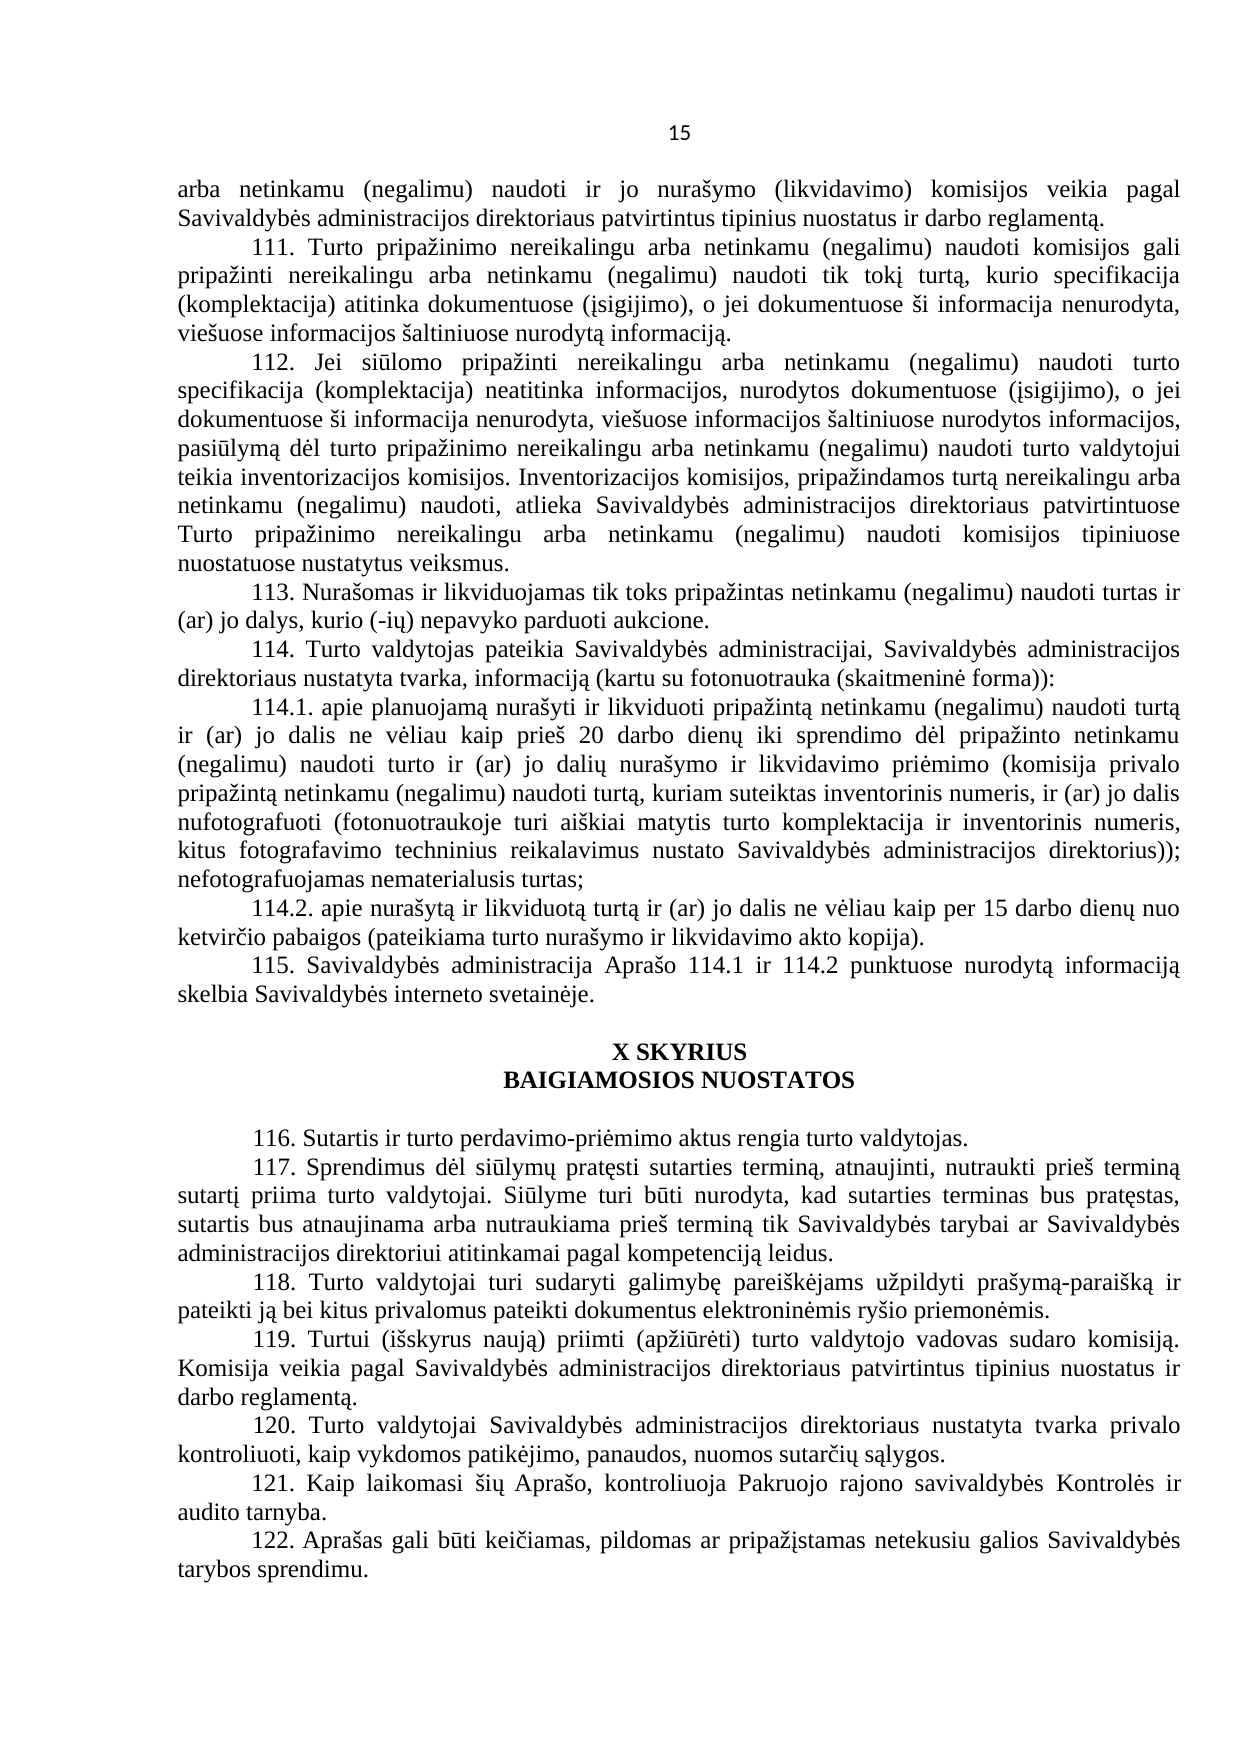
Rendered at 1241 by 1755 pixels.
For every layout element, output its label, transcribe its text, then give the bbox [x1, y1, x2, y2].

text 115. Savivaldybės administracija Aprašo 114.1 ir 114.2 punktuose nurodytą informaciją skelbia Savivaldybės interneto svetainėje. [177, 950, 1181, 1008]
text 117. Sprendimus dėl siūlymų pratęsti sutarties terminą, atnaujinti, nutraukti prieš terminą sutartį priima turto valdytojai. Siūlyme turi būti nurodyta, kad sutarties terminas bus pratęstas, sutartis bus atnaujinama arba nutraukiama prieš terminą tik Savivaldybės tarybai ar Savivaldybės administracijos direktoriui atitinkamai pagal kompetenciją leidus. [177, 1152, 1181, 1267]
text 113. Nurašomas ir likviduojamas tik toks pripažintas netinkamu (negalimu) naudoti turtas ir (ar) jo dalys, kurio (-ių) nepavyko parduoti aukcione. [177, 577, 1181, 634]
text 120. Turto valdytojai Savivaldybės administracijos direktoriaus nustatyta tvarka privalo kontroliuoti, kaip vykdomos patikėjimo, panaudos, nuomos sutarčių sąlygos. [177, 1410, 1181, 1468]
text 122. Aprašas gali būti keičiamas, pildomas ar pripažįstamas netekusiu galios Savivaldybės tarybos sprendimu. [177, 1525, 1181, 1583]
text 119. Turtui (išskyrus naują) priimti (apžiūrėti) turto valdytojo vadovas sudaro komisiją. Komisija veikia pagal Savivaldybės administracijos direktoriaus patvirtintus tipinius nuostatus ir darbo reglamentą. [177, 1324, 1181, 1410]
text 118. Turto valdytojai turi sudaryti galimybę pareiškėjams užpildyti prašymą-paraišką ir pateikti ją bei kitus privalomus pateikti dokumentus elektroninėmis ryšio priemonėmis. [177, 1267, 1181, 1324]
text 114.1. apie planuojamą nurašyti ir likviduoti pripažintą netinkamu (negalimu) naudoti turtą ir (ar) jo dalis ne vėliau kaip prieš 20 darbo dienų iki sprendimo dėl pripažinto netinkamu (negalimu) naudoti turto ir (ar) jo dalių nurašymo ir likvidavimo priėmimo (komisija privalo pripažintą netinkamu (negalimu) naudoti turtą, kuriam suteiktas inventorinis numeris, ir (ar) jo dalis nufotografuoti (fotonuotraukoje turi aiškiai matytis turto komplektacija ir inventorinis numeris, kitus fotografavimo techninius reikalavimus nustato Savivaldybės administracijos direktorius)); nefotografuojamas nematerialusis turtas; [177, 692, 1181, 893]
text arba netinkamu (negalimu) naudoti ir jo nurašymo (likvidavimo) komisijos veikia pagal Savivaldybės administracijos direktoriaus patvirtintus tipinius nuostatus ir darbo reglamentą. [177, 174, 1181, 232]
text 112. Jei siūlomo pripažinti nereikalingu arba netinkamu (negalimu) naudoti turto specifikacija (komplektacija) neatitinka informacijos, nurodytos dokumentuose (įsigijimo), o jei dokumentuose ši informacija nenurodyta, viešuose informacijos šaltiniuose nurodytos informacijos, pasiūlymą dėl turto pripažinimo nereikalingu arba netinkamu (negalimu) naudoti turto valdytojui teikia inventorizacijos komisijos. Inventorizacijos komisijos, pripažindamos turtą nereikalingu arba netinkamu (negalimu) naudoti, atlieka Savivaldybės administracijos direktoriaus patvirtintuose Turto pripažinimo nereikalingu arba netinkamu (negalimu) naudoti komisijos tipiniuose nuostatuose nustatytus veiksmus. [177, 347, 1181, 577]
text 121. Kaip laikomasi šių Aprašo, kontroliuoja Pakruojo rajono savivaldybės Kontrolės ir audito tarnyba. [177, 1468, 1181, 1525]
text 116. Sutartis ir turto perdavimo-priėmimo aktus rengia turto valdytojas. [177, 1123, 1181, 1152]
text 111. Turto pripažinimo nereikalingu arba netinkamu (negalimu) naudoti komisijos gali pripažinti nereikalingu arba netinkamu (negalimu) naudoti tik tokį turtą, kurio specifikacija (komplektacija) atitinka dokumentuose (įsigijimo), o jei dokumentuose ši informacija nenurodyta, viešuose informacijos šaltiniuose nurodytą informaciją. [177, 232, 1181, 347]
text BAIGIAMOSIOS NUOSTATOS [177, 1065, 1181, 1094]
text 114.2. apie nurašytą ir likviduotą turtą ir (ar) jo dalis ne vėliau kaip per 15 darbo dienų nuo ketvirčio pabaigos (pateikiama turto nurašymo ir likvidavimo akto kopija). [177, 893, 1181, 950]
text 114. Turto valdytojas pateikia Savivaldybės administracijai, Savivaldybės administracijos direktoriaus nustatyta tvarka, informaciją (kartu su fotonuotrauka (skaitmeninė forma)): [177, 634, 1181, 692]
text X SKYRIUS [177, 1037, 1181, 1065]
